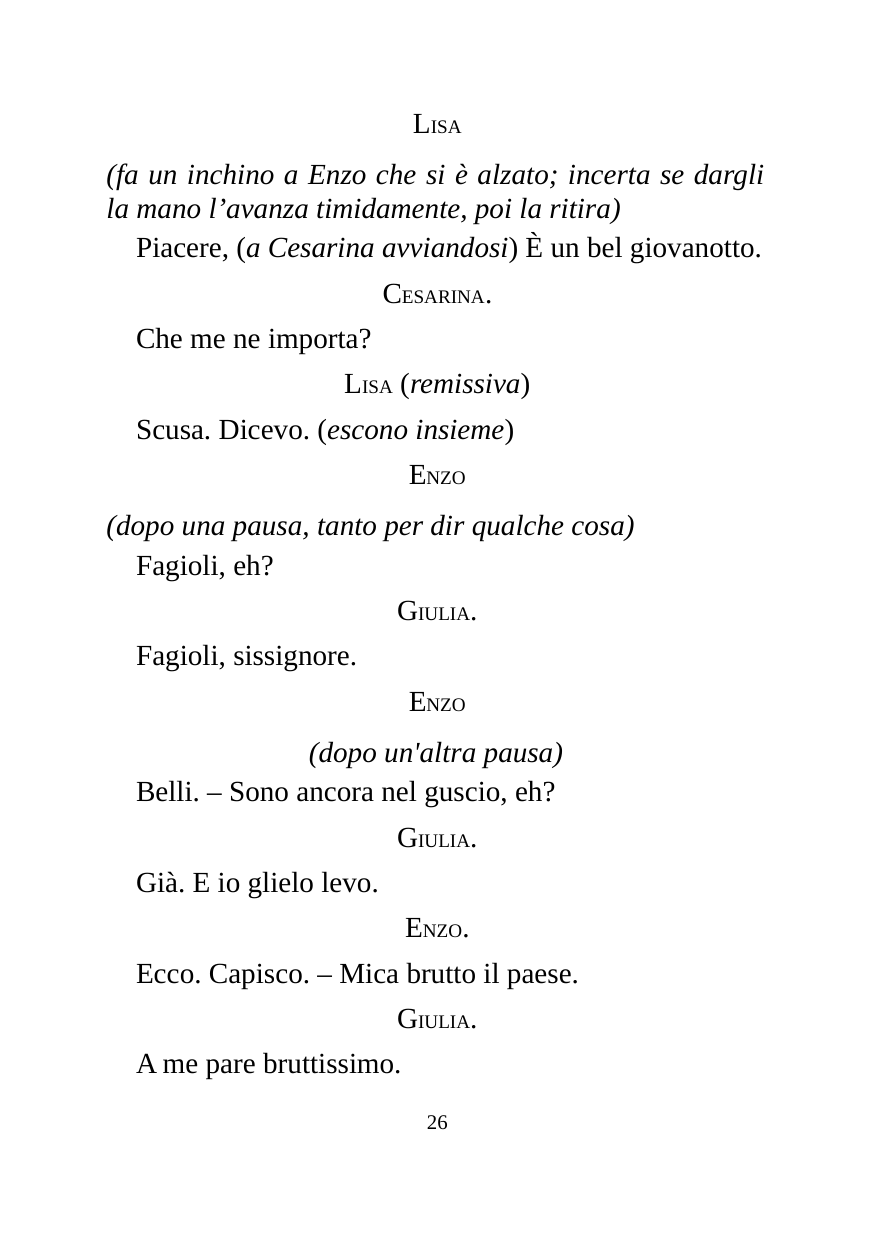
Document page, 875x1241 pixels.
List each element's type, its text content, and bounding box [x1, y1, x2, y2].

text Piacere, (a Cesarina avviandosi) È un bel giovanotto. [106, 231, 768, 264]
text Enzo [106, 684, 768, 717]
text (fa un inchino a Enzo che si è alzato; incerta se dargli la mano l’avanza timidamente, poi la ritira) [106, 157, 768, 224]
text Giulia. [106, 1001, 768, 1034]
text Giulia. [106, 820, 768, 853]
text Fagioli, sissignore. [106, 638, 768, 672]
text Belli. – Sono ancora nel guscio, eh? [106, 774, 768, 808]
text Enzo. [106, 910, 768, 944]
text Già. E io glielo levo. [106, 865, 768, 899]
text A me pare bruttissimo. [106, 1046, 768, 1080]
text Lisa [106, 106, 768, 140]
text Giulia. [106, 593, 768, 627]
text (dopo una pausa, tanto per dir qualche cosa) [106, 508, 768, 542]
text Cesarina. [106, 276, 768, 309]
text Enzo [106, 457, 768, 491]
text Lisa (remissiva) [106, 366, 768, 400]
text Scusa. Dicevo. (escono insieme) [106, 412, 768, 445]
text Ecco. Capisco. – Mica brutto il paese. [106, 956, 768, 989]
text Fagioli, eh? [106, 548, 768, 581]
text Che me ne importa? [106, 321, 768, 355]
text (dopo un'altra pausa) [106, 735, 768, 768]
